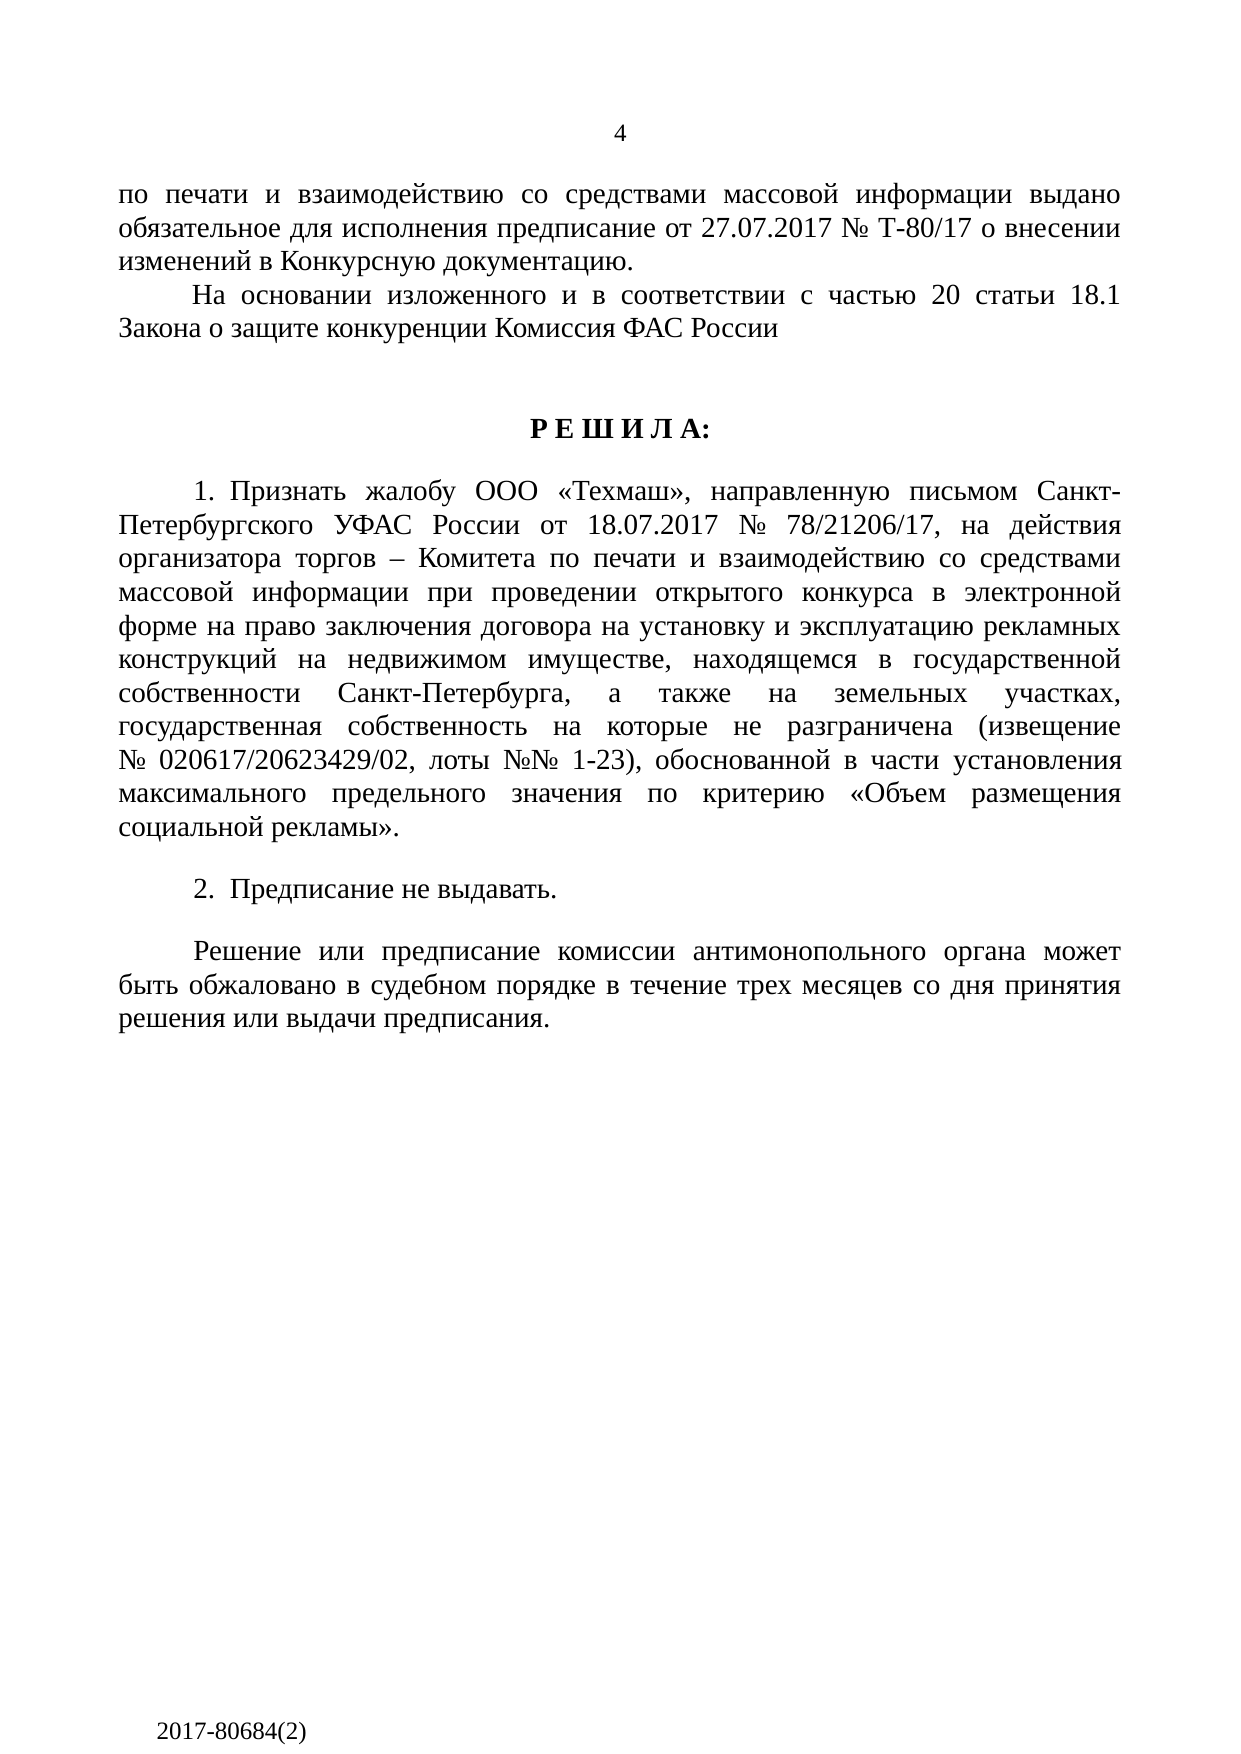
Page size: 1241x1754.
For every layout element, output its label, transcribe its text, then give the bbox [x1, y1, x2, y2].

text 2. Предписание не выдавать. [118, 871, 1122, 905]
text На основании изложенного и в соответствии с частью 20 статьи 18.1 Закона о защите конкуренции Комиссия ФАС России [118, 277, 1122, 344]
text 1. Признать жалобу ООО «Техмаш», направленную письмом Санкт-Петербургского УФАС России от 18.07.2017 № 78/21206/17, на действия организатора торгов – Комитета по печати и взаимодействию со средствами массовой информации при проведении открытого конкурса в электронной форме на право заключения договора на установку и эксплуатацию рекламных конструкций на недвижимом имуществе, находящемся в государственной собственности Санкт-Петербурга, а также на земельных участках, государственная собственность на которые не разграничена (извещение № 020617/20623429/02, лоты №№ 1-23), обоснованной в части установления максимального предельного значения по критерию «Объем размещения социальной рекламы». [118, 473, 1122, 842]
text Р Е Ш И Л А: [118, 411, 1122, 445]
text Решение или предписание комиссии антимонопольного органа может быть обжаловано в судебном порядке в течение трех месяцев со дня принятия решения или выдачи предписания. [118, 933, 1122, 1034]
text по печати и взаимодействию со средствами массовой информации выдано обязательное для исполнения предписание от 27.07.2017 № Т-80/17 о внесении изменений в Конкурсную документацию. [118, 176, 1122, 277]
